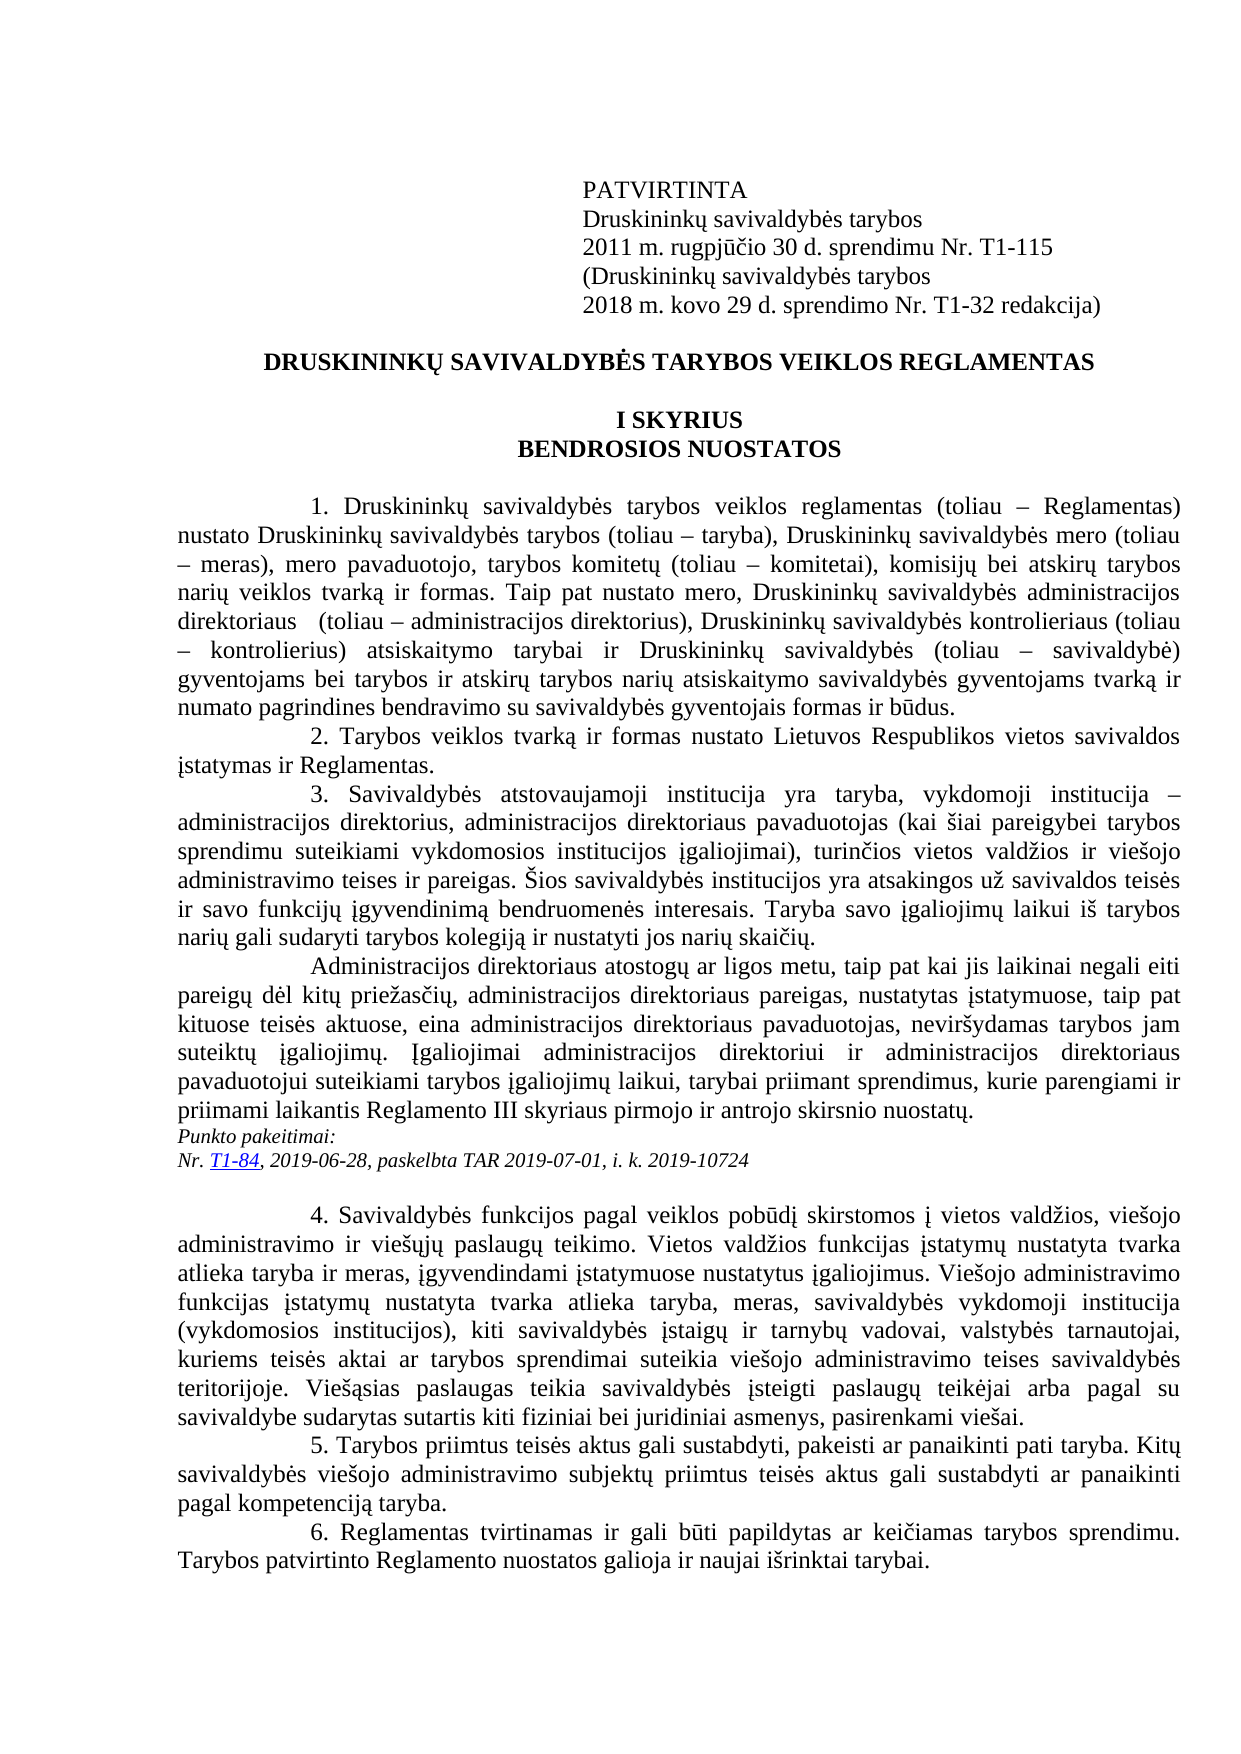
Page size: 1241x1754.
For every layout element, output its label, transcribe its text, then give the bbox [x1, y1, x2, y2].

text Nr. T1-84, 2019-06-28, paskelbta TAR 2019-07-01, i. k. 2019-10724 [177, 1148, 1181, 1172]
text 3. Savivaldybės atstovaujamoji institucija yra taryba, vykdomoji institucija – administracijos direktorius, administracijos direktoriaus pavaduotojas (kai šiai pareigybei tarybos sprendimu suteikiami vykdomosios institucijos įgaliojimai), turinčios vietos valdžios ir viešojo administravimo teises ir pareigas. Šios savivaldybės institucijos yra atsakingos už savivaldos teisės ir savo funkcijų įgyvendinimą bendruomenės interesais. Taryba savo įgaliojimų laikui iš tarybos narių gali sudaryti tarybos kolegiją ir nustatyti jos narių skaičių. [177, 779, 1181, 951]
text 4. Savivaldybės funkcijos pagal veiklos pobūdį skirstomos į vietos valdžios, viešojo administravimo ir viešųjų paslaugų teikimo. Vietos valdžios funkcijas įstatymų nustatyta tvarka atlieka taryba ir meras, įgyvendindami įstatymuose nustatytus įgaliojimus. Viešojo administravimo funkcijas įstatymų nustatyta tvarka atlieka taryba, meras, savivaldybės vykdomoji institucija (vykdomosios institucijos), kiti savivaldybės įstaigų ir tarnybų vadovai, valstybės tarnautojai, kuriems teisės aktai ar tarybos sprendimai suteikia viešojo administravimo teises savivaldybės teritorijoje. Viešąsias paslaugas teikia savivaldybės įsteigti paslaugų teikėjai arba pagal su savivaldybe sudarytas sutartis kiti fiziniai bei juridiniai asmenys, pasirenkami viešai. [177, 1201, 1181, 1431]
text 6. Reglamentas tvirtinamas ir gali būti papildytas ar keičiamas tarybos sprendimu. Tarybos patvirtinto Reglamento nuostatos galioja ir naujai išrinktai tarybai. [177, 1517, 1181, 1574]
text DRUSKININKŲ SAVIVALDYBĖS TARYBOS VEIKLOS REGLAMENTAS [177, 347, 1181, 376]
text 2011 m. rugpjūčio 30 d. sprendimu Nr. T1-115 [582, 232, 1181, 261]
text 5. Tarybos priimtus teisės aktus gali sustabdyti, pakeisti ar panaikinti pati taryba. Kitų savivaldybės viešojo administravimo subjektų priimtus teisės aktus gali sustabdyti ar panaikinti pagal kompetenciją taryba. [177, 1431, 1181, 1517]
text Administracijos direktoriaus atostogų ar ligos metu, taip pat kai jis laikinai negali eiti pareigų dėl kitų priežasčių, administracijos direktoriaus pareigas, nustatytas įstatymuose, taip pat kituose teisės aktuose, eina administracijos direktoriaus pavaduotojas, neviršydamas tarybos jam suteiktų įgaliojimų. Įgaliojimai administracijos direktoriui ir administracijos direktoriaus pavaduotojui suteikiami tarybos įgaliojimų laikui, tarybai priimant sprendimus, kurie parengiami ir priimami laikantis Reglamento III skyriaus pirmojo ir antrojo skirsnio nuostatų. [177, 951, 1181, 1124]
text Punkto pakeitimai: [177, 1124, 1181, 1148]
text BENDROSIOS NUOSTATOS [177, 434, 1181, 462]
text 2. Tarybos veiklos tvarką ir formas nustato Lietuvos Respublikos vietos savivaldos įstatymas ir Reglamentas. [177, 721, 1181, 779]
text (Druskininkų savivaldybės tarybos [582, 261, 1181, 290]
text PATVIRTINTA [582, 175, 1181, 204]
text 2018 m. kovo 29 d. sprendimo Nr. T1-32 redakcija) [582, 290, 1181, 319]
text 1. Druskininkų savivaldybės tarybos veiklos reglamentas (toliau – Reglamentas) nustato Druskininkų savivaldybės tarybos (toliau – taryba), Druskininkų savivaldybės mero (toliau – meras), mero pavaduotojo, tarybos komitetų (toliau – komitetai), komisijų bei atskirų tarybos narių veiklos tvarką ir formas. Taip pat nustato mero, Druskininkų savivaldybės administracijos direktoriaus (toliau – administracijos direktorius), Druskininkų savivaldybės kontrolieriaus (toliau – kontrolierius) atsiskaitymo tarybai ir Druskininkų savivaldybės (toliau – savivaldybė) gyventojams bei tarybos ir atskirų tarybos narių atsiskaitymo savivaldybės gyventojams tvarką ir numato pagrindines bendravimo su savivaldybės gyventojais formas ir būdus. [177, 491, 1181, 721]
text Druskininkų savivaldybės tarybos [582, 204, 1181, 232]
text I SKYRIUS [177, 405, 1181, 434]
